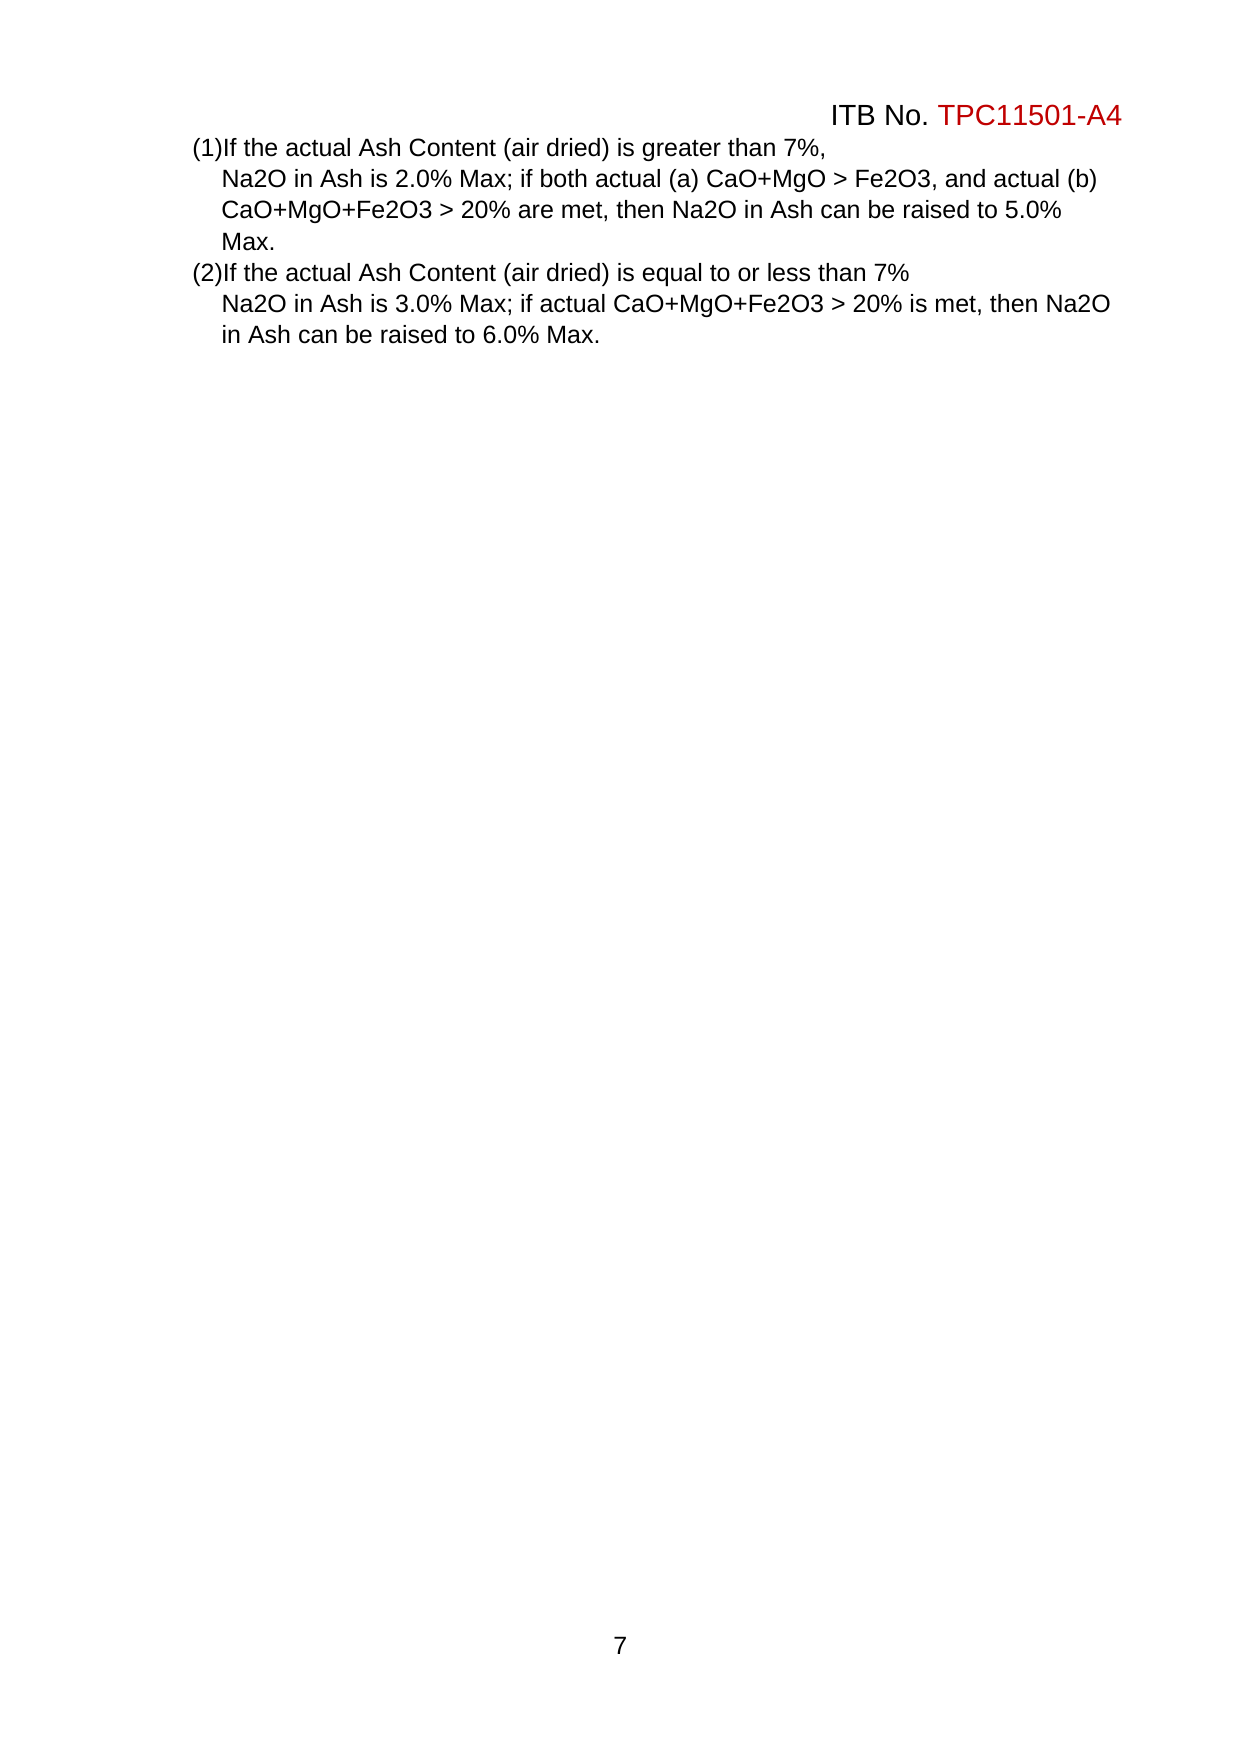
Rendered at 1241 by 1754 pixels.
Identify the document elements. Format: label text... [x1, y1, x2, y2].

text (2)If the actual Ash Content (air dried) is equal to or less than 7% [192, 256, 1122, 288]
text Na2O in Ash is 3.0% Max; if actual CaO+MgO+Fe2O3 > 20% is met, then Na2O in Ash can be raised to 6.0% Max. [221, 288, 1122, 350]
text (1)If the actual Ash Content (air dried) is greater than 7%, [192, 131, 1122, 163]
text Na2O in Ash is 2.0% Max; if both actual (a) CaO+MgO > Fe2O3, and actual (b) CaO+MgO+Fe2O3 > 20% are met, then Na2O in Ash can be raised to 5.0% Max. [221, 163, 1122, 256]
